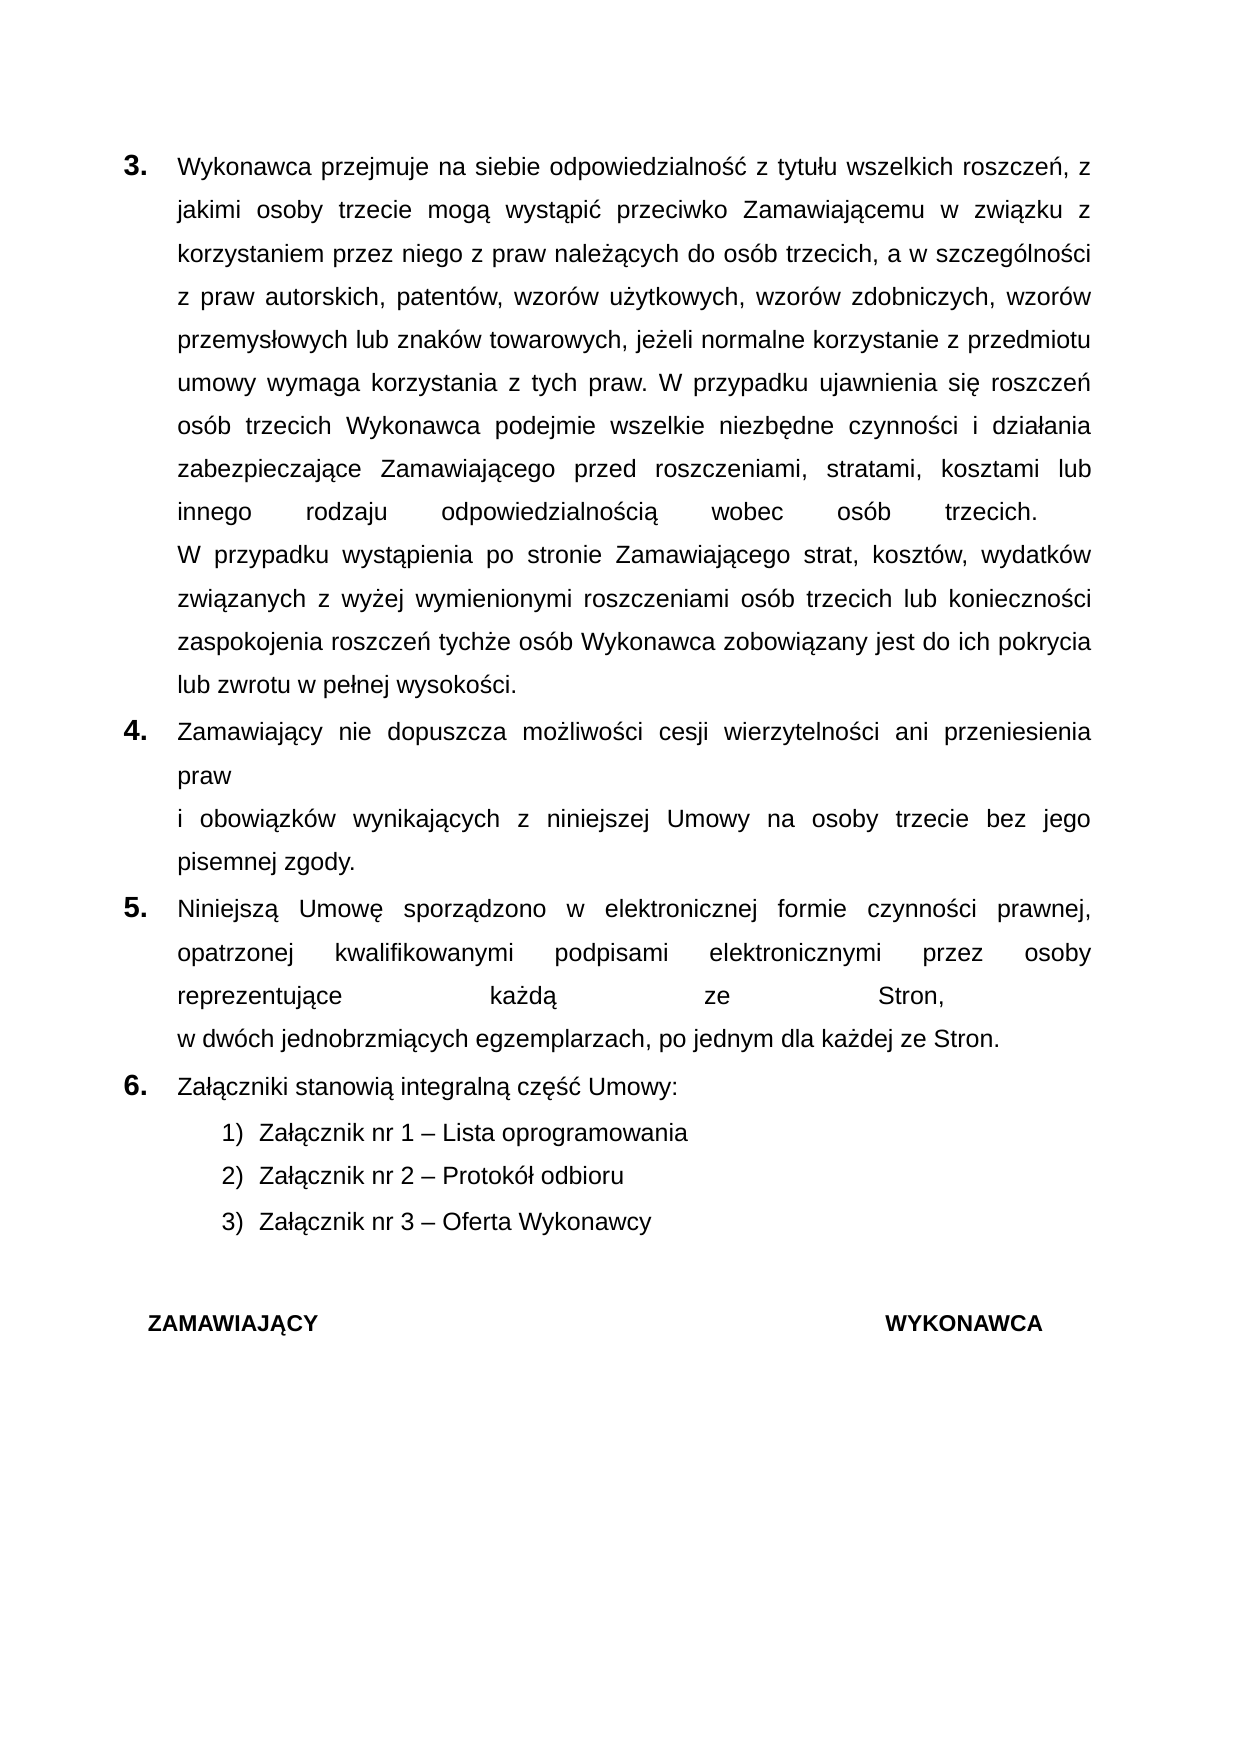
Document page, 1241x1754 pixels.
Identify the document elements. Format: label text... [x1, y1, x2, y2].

subtitle Załącznik nr 2 – Protokół odbioru [221, 1161, 1093, 1190]
subtitle Niniejszą Umowę sporządzono w elektronicznej formie czynności prawnej, opatrzonej kwalifikowanymi podpisami elektronicznymi przez osoby reprezentujące każdą ze Stron, w dwóch jednobrzmiących egzemplarzach, po jednym dla każdej ze Stron. [148, 890, 1093, 1053]
subtitle Wykonawca przejmuje na siebie odpowiedzialność z tytułu wszelkich roszczeń, z jakimi osoby trzecie mogą wystąpić przeciwko Zamawiającemu w związku z korzystaniem przez niego z praw należących do osób trzecich, a w szczególności z praw autorskich, patentów, wzorów użytkowych, wzorów zdobniczych, wzorów przemysłowych lub znaków towarowych, jeżeli normalne korzystanie z przedmiotu umowy wymaga korzystania z tych praw. W przypadku ujawnienia się roszczeń osób trzecich Wykonawca podejmie wszelkie niezbędne czynności i działania zabezpieczające Zamawiającego przed roszczeniami, stratami, kosztami lub innego rodzaju odpowiedzialnością wobec osób trzecich. W przypadku wystąpienia po stronie Zamawiającego strat, kosztów, wydatków związanych z wyżej wymienionymi roszczeniami osób trzecich lub konieczności zaspokojenia roszczeń tychże osób Wykonawca zobowiązany jest do ich pokrycia lub zwrotu w pełnej wysokości. [148, 148, 1093, 699]
text ZAMAWIAJĄCY WYKONAWCA [148, 1309, 1093, 1336]
subtitle Załącznik nr 3 – Oferta Wykonawcy [221, 1207, 1093, 1235]
subtitle Załącznik nr 1 – Lista oprogramowania [221, 1118, 1093, 1147]
subtitle Zamawiający nie dopuszcza możliwości cesji wierzytelności ani przeniesienia praw i obowiązków wynikających z niniejszej Umowy na osoby trzecie bez jego pisemnej zgody. [148, 713, 1093, 876]
subtitle Załączniki stanowią integralną część Umowy: [148, 1068, 1093, 1101]
